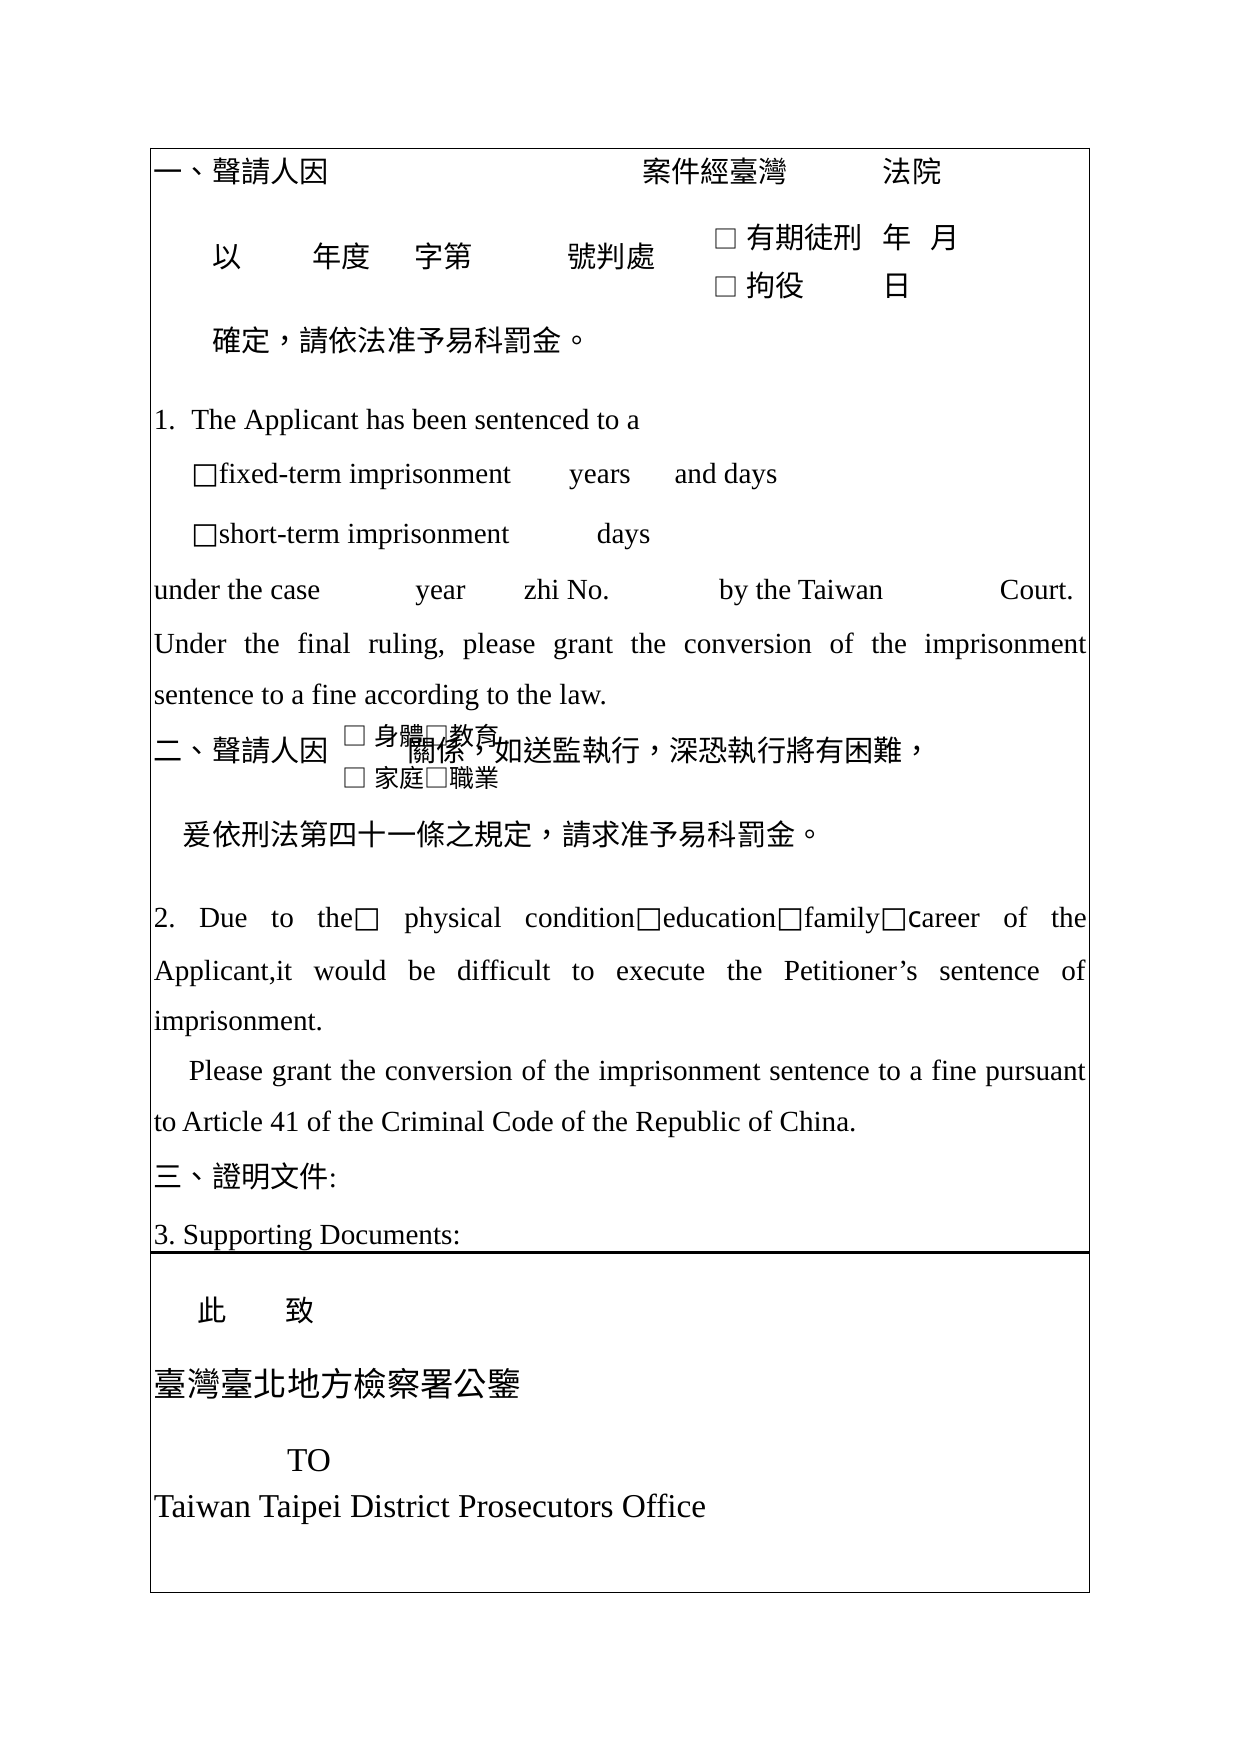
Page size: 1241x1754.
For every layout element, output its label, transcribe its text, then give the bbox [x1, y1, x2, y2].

table_cell 一、聲請人因 案件經臺灣 法院 以 年度 字第 號判處 確定，請依法准予易科罰金。 The Applicant has been sentenced to a □fixed-term imprisonment years and days □short-term imprisonment days under the case year zhi No. by the Taiwan Court. Under the final ruling, please grant the conversion of the imprisonment sentence to a fine according to the law. 二、聲請人因 關係，如送監執行，深恐執行將有困難， 爰依刑法第四十一條之規定，請求准予易科罰金。 2. Due to the□ physical condition□education□family□career of the Applicant,it would be difficult to execute the Petitioner’s sentence of imprisonment. Please grant the conversion of the imprisonment sentence to a fine pursuant to Article 41 of the Criminal Code of the Republic of China. 三、證明文件: 3. Supporting Documents: [151, 149, 1089, 1251]
table_cell 此 致 臺灣臺北地方檢察署公鑒 TO Taiwan Taipei District Prosecutors Office [151, 1254, 1089, 1592]
